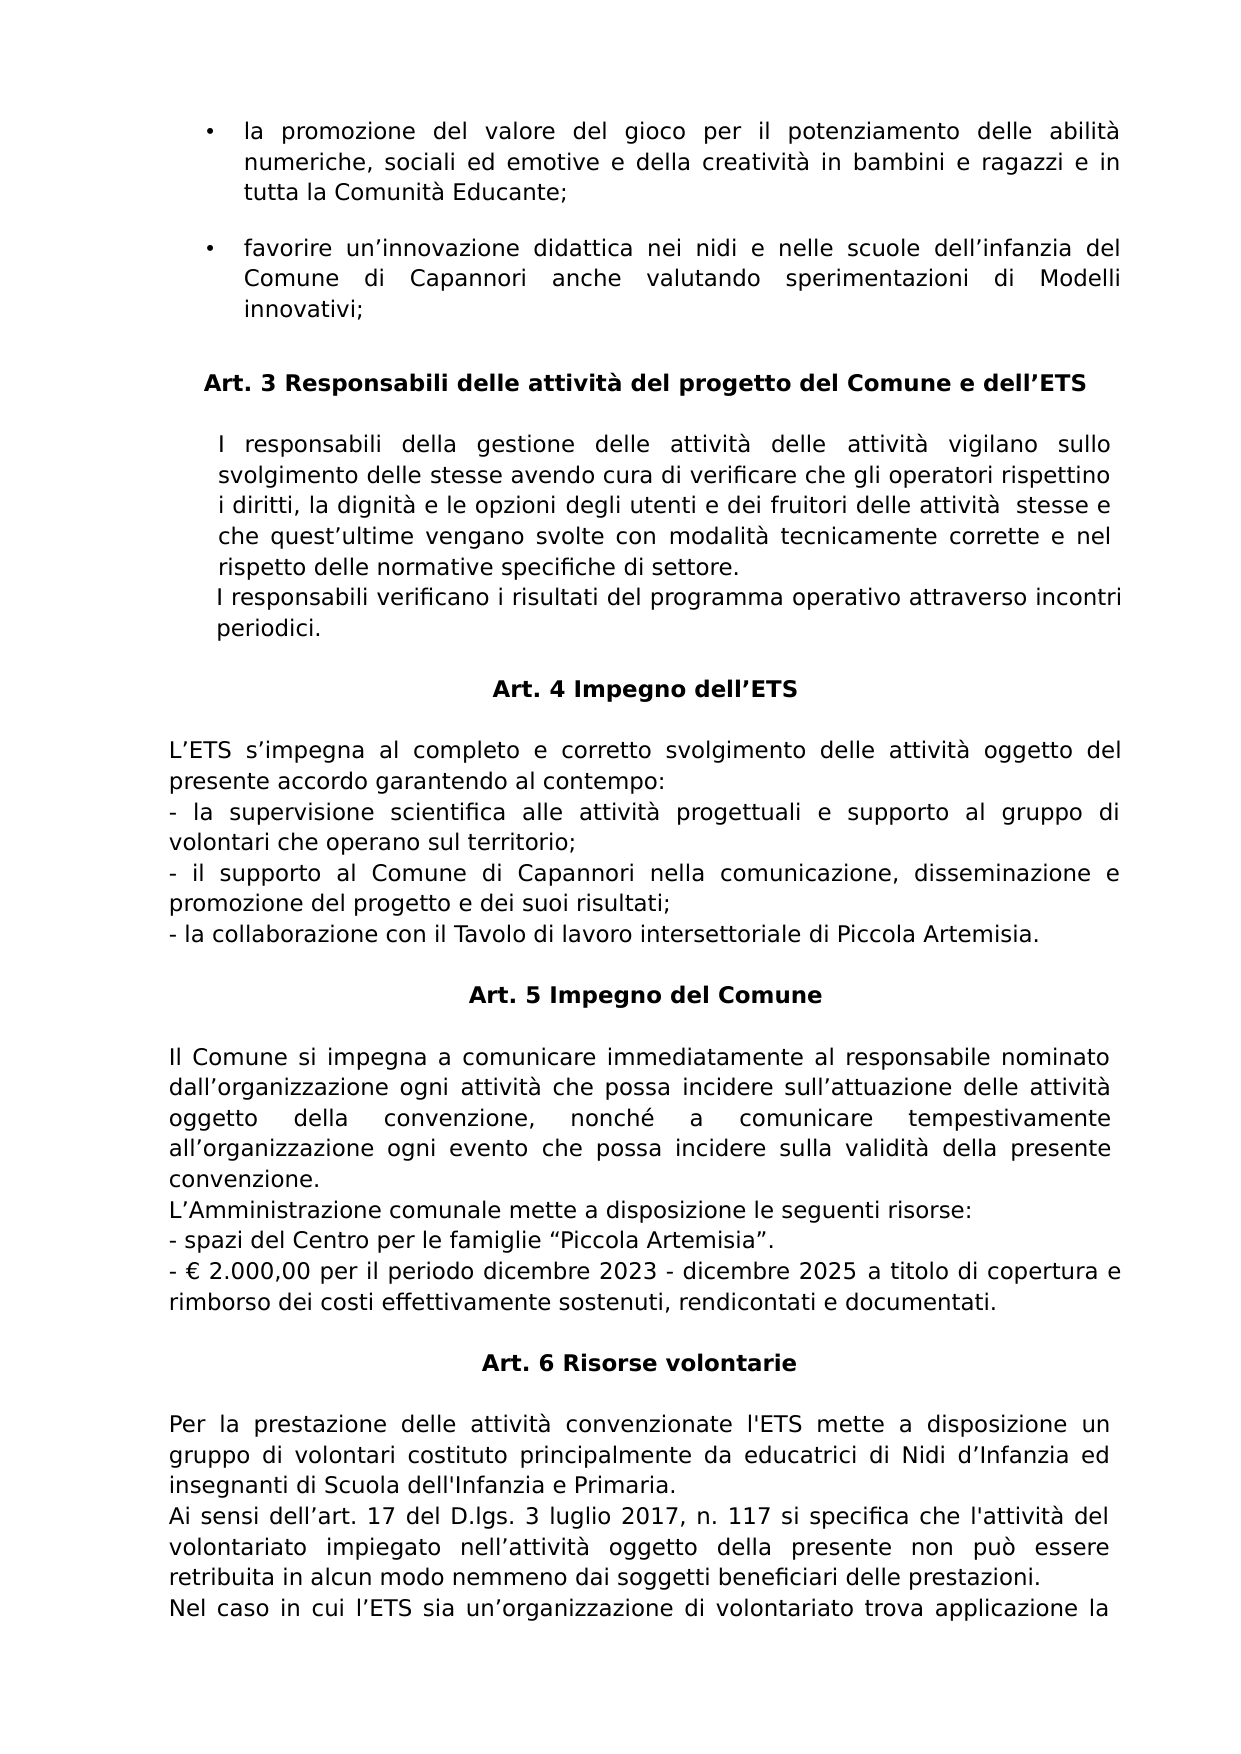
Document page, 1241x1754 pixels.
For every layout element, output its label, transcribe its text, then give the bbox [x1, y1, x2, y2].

text Il Comune si impegna a comunicare immediatamente al responsabile nominato dall’organizzazione ogni attività che possa incidere sull’attuazione delle attività oggetto della convenzione, nonché a comunicare tempestivamente all’organizzazione ogni evento che possa incidere sulla validità della presente convenzione. [169, 1044, 1111, 1193]
subtitle Art. 5 Impegno del Comune [169, 982, 1122, 1009]
text - € 2.000,00 per il periodo dicembre 2023 - dicembre 2025 a titolo di copertura e rimborso dei costi effettivamente sostenuti, rendicontati e documentati. [169, 1258, 1122, 1315]
text - la collaborazione con il Tavolo di lavoro intersettoriale di Piccola Artemisia. [169, 921, 1122, 948]
subtitle Art. 3 Responsabili delle attività del progetto del Comune e dell’ETS [169, 370, 1122, 397]
text I responsabili della gestione delle attività delle attività vigilano sullo svolgimento delle stesse avendo cura di verificare che gli operatori rispettino i diritti, la dignità e le opzioni degli utenti e dei fruitori delle attività stesse e che quest’ultime vengano svolte con modalità tecnicamente corrette e nel rispetto delle normative specifiche di settore. [218, 431, 1111, 580]
list favorire un’innovazione didattica nei nidi e nelle scuole dell’infanzia del Comune di Capannori anche valutando sperimentazioni di Modelli innovativi; [206, 235, 1122, 323]
text - spazi del Centro per le famiglie “Piccola Artemisia”. [169, 1227, 1122, 1254]
subtitle Art. 4 Impegno dell’ETS [169, 676, 1122, 703]
text - il supporto al Comune di Capannori nella comunicazione, disseminazione e promozione del progetto e dei suoi risultati; [169, 860, 1122, 917]
text Nel caso in cui l’ETS sia un’organizzazione di volontariato trova applicazione la [169, 1595, 1111, 1622]
list la promozione del valore del gioco per il potenziamento delle abilità numeriche, sociali ed emotive e della creatività in bambini e ragazzi e in tutta la Comunità Educante; [206, 118, 1122, 206]
text - la supervisione scientifica alle attività progettuali e supporto al gruppo di volontari che operano sul territorio; [169, 799, 1122, 856]
text Per la prestazione delle attività convenzionate l'ETS mette a disposizione un gruppo di volontari costituto principalmente da educatrici di Nidi d’Infanzia ed insegnanti di Scuola dell'Infanzia e Primaria. [169, 1411, 1111, 1499]
text Art. 6 Risorse volontarie [169, 1350, 1110, 1377]
text I responsabili verificano i risultati del programma operativo attraverso incontri periodici. [216, 584, 1122, 642]
text L’ETS s’impegna al completo e corretto svolgimento delle attività oggetto del presente accordo garantendo al contempo: [169, 737, 1122, 795]
text L’Amministrazione comunale mette a disposizione le seguenti risorse: [169, 1197, 1111, 1223]
text Ai sensi dell’art. 17 del D.lgs. 3 luglio 2017, n. 117 si specifica che l'attività del volontariato impiegato nell’attività oggetto della presente non può essere retribuita in alcun modo nemmeno dai soggetti beneficiari delle prestazioni. [169, 1503, 1111, 1591]
